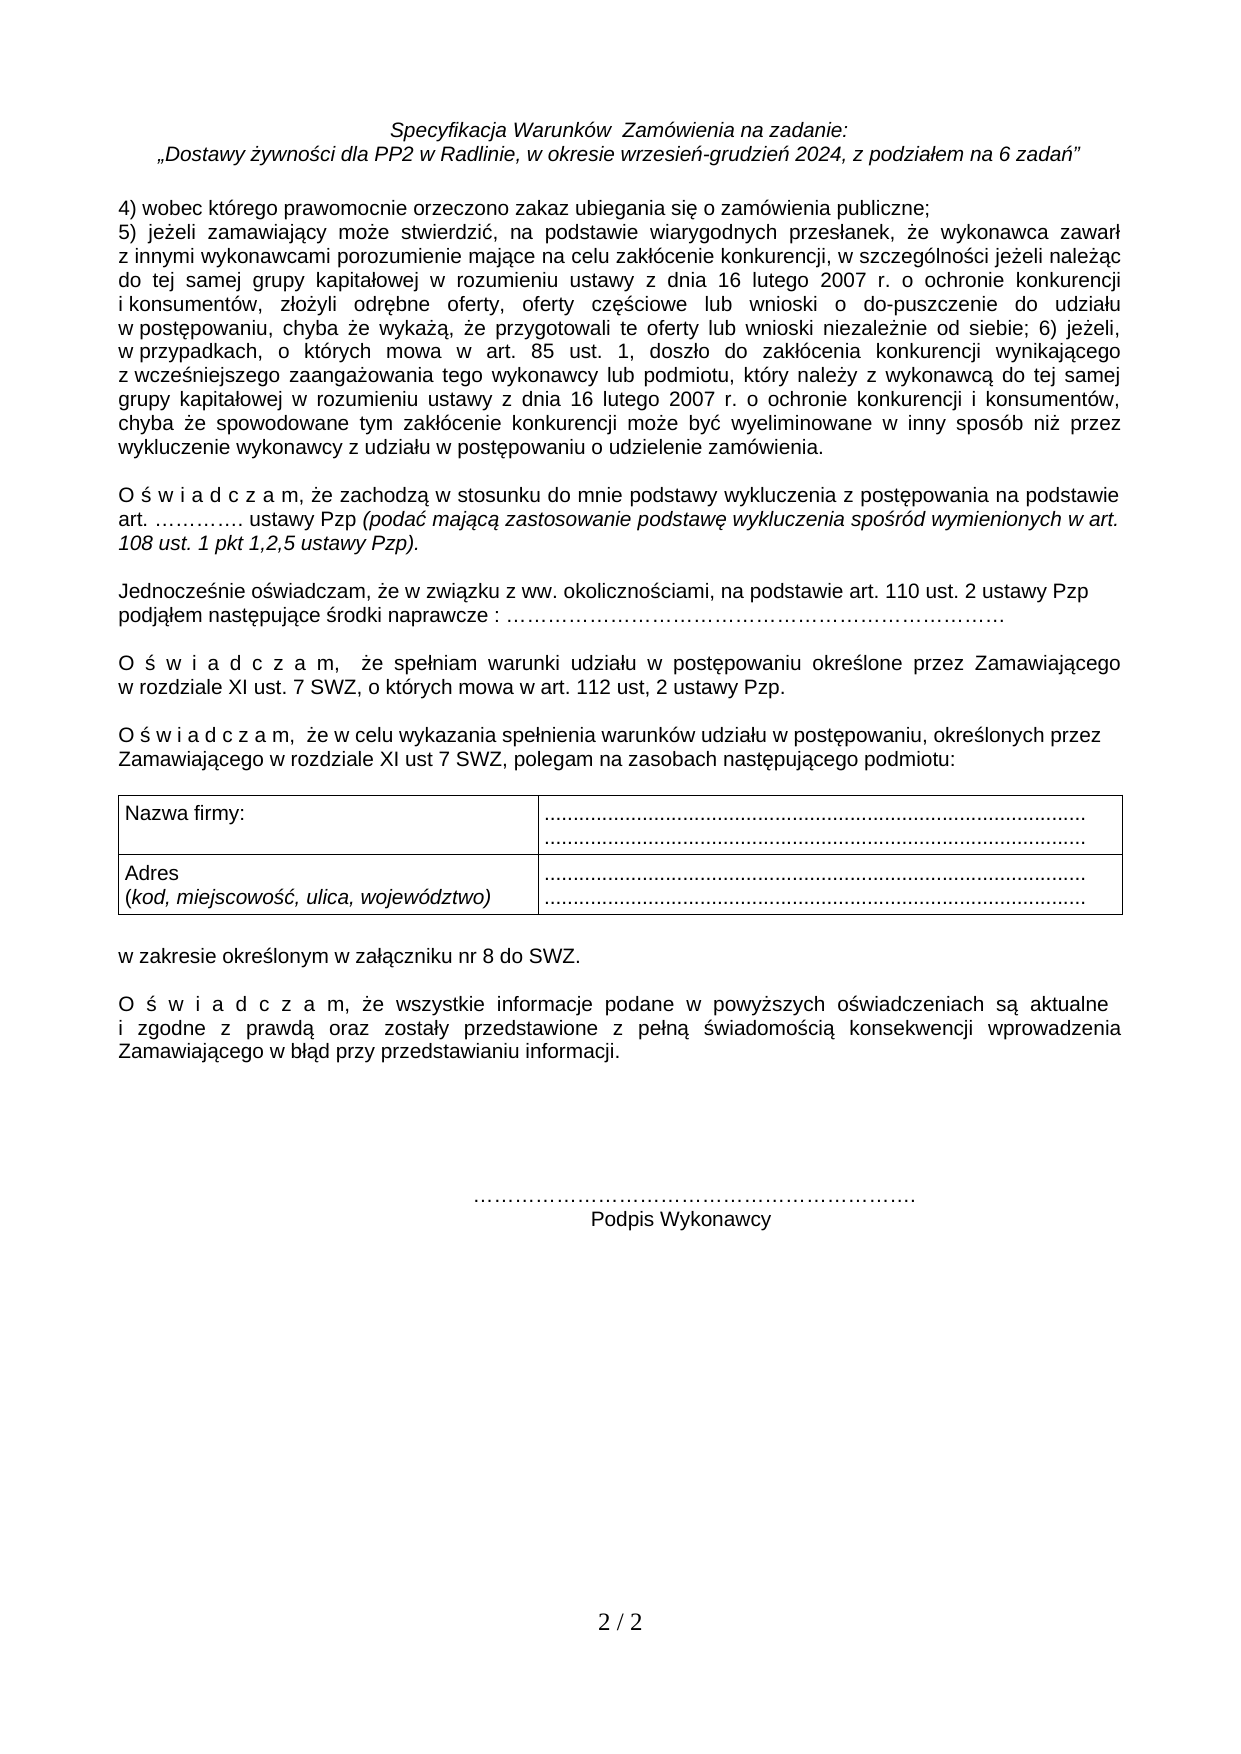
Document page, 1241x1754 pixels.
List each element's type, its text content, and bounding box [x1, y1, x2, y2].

text ………………………………………………………. Podpis Wykonawcy [118, 1135, 1122, 1231]
text Jednocześnie oświadczam, że w związku z ww. okolicznościami, na podstawie art. 110 ust. 2 ustawy Pzp podjąłem następujące środki naprawcze : ……………………………………………………………… [118, 579, 1122, 627]
text O ś w i a d c z a m, że w celu wykazania spełnienia warunków udziału w postępowaniu, określonych przez Zamawiającego w rozdziale XI ust 7 SWZ, polegam na zasobach następującego podmiotu: [118, 723, 1122, 771]
table_header Nazwa firmy: [119, 796, 538, 854]
text O ś w i a d c z a m, że spełniam warunki udziału w postępowaniu określone przez Zamawiającego w rozdziale XI ust. 7 SWZ, o których mowa w art. 112 ust, 2 ustawy Pzp. [118, 651, 1122, 699]
table_cell .............................................................................................. .............................................................................................. [539, 855, 1122, 914]
text O ś w i a d c z a m, że wszystkie informacje podane w powyższych oświadczeniach są aktualne i zgodne z prawdą oraz zostały przedstawione z pełną świadomością konsekwencji wprowadzenia Zamawiającego w błąd przy przedstawianiu informacji. [118, 991, 1122, 1063]
text w zakresie określonym w załączniku nr 8 do SWZ. [118, 943, 1122, 967]
text 4) wobec którego prawomocnie orzeczono zakaz ubiegania się o zamówienia publiczne; [118, 196, 1122, 219]
table_cell Adres (kod, miejscowość, ulica, województwo) [119, 855, 538, 914]
text 5) jeżeli zamawiający może stwierdzić, na podstawie wiarygodnych przesłanek, że wykonawca zawarł z innymi wykonawcami porozumienie mające na celu zakłócenie konkurencji, w szczególności jeżeli należąc do tej samej grupy kapitałowej w rozumieniu ustawy z dnia 16 lutego 2007 r. o ochronie konkurencji i konsumentów, złożyli odrębne oferty, oferty częściowe lub wnioski o do-puszczenie do udziału w postępowaniu, chyba że wykażą, że przygotowali te oferty lub wnioski niezależnie od siebie; 6) jeżeli, w przypadkach, o których mowa w art. 85 ust. 1, doszło do zakłócenia konkurencji wynikającego z wcześniejszego zaangażowania tego wykonawcy lub podmiotu, który należy z wykonawcą do tej samej grupy kapitałowej w rozumieniu ustawy z dnia 16 lutego 2007 r. o ochronie konkurencji i konsumentów, chyba że spowodowane tym zakłócenie konkurencji może być wyeliminowane w inny sposób niż przez wykluczenie wykonawcy z udziału w postępowaniu o udzielenie zamówienia. [118, 219, 1122, 459]
table_header .............................................................................................. .............................................................................................. [539, 796, 1122, 854]
text O ś w i a d c z a m, że zachodzą w stosunku do mnie podstawy wykluczenia z postępowania na podstawie art. …………. ustawy Pzp (podać mającą zastosowanie podstawę wykluczenia spośród wymienionych w art. 108 ust. 1 pkt 1,2,5 ustawy Pzp). [118, 483, 1122, 555]
